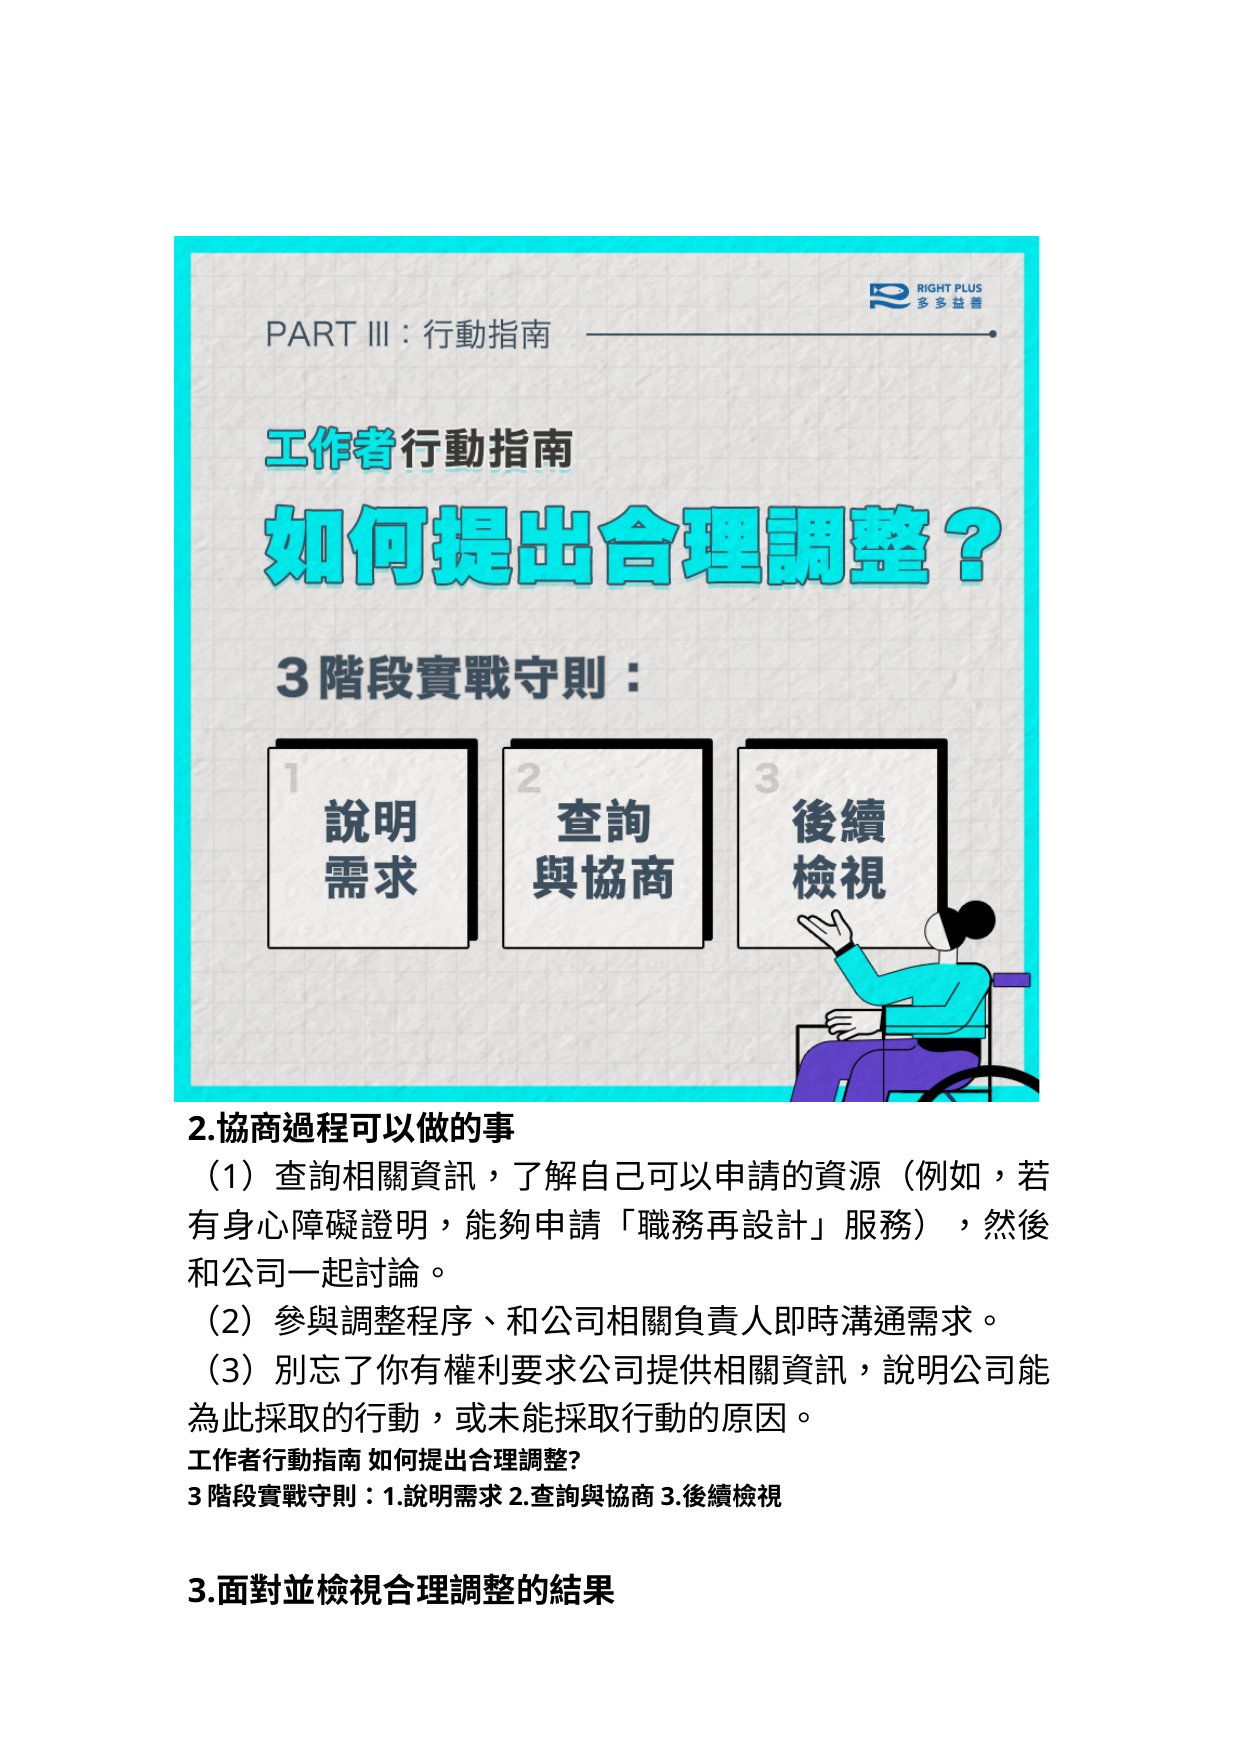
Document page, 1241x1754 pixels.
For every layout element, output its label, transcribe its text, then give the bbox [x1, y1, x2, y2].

text 3.面對並檢視合理調整的結果 [187, 1513, 1053, 1613]
text 2.協商過程可以做的事 （1）查詢相關資訊，了解自己可以申請的資源（例如，若有身心障礙證明，能夠申請「職務再設計」服務），然後和公司一起討論。 （2）參與調整程序、和公司相關負責人即時溝通需求。 （3）別忘了你有權利要求公司提供相關資訊，說明公司能為此採取的行動，或未能採取行動的原因。 工作者行動指南 如何提出合理調整? [187, 162, 1053, 1476]
text 3階段實戰守則：1.說明需求2.查詢與協商 3.後續檢視 [187, 1476, 1053, 1513]
picture [174, 236, 1040, 1102]
